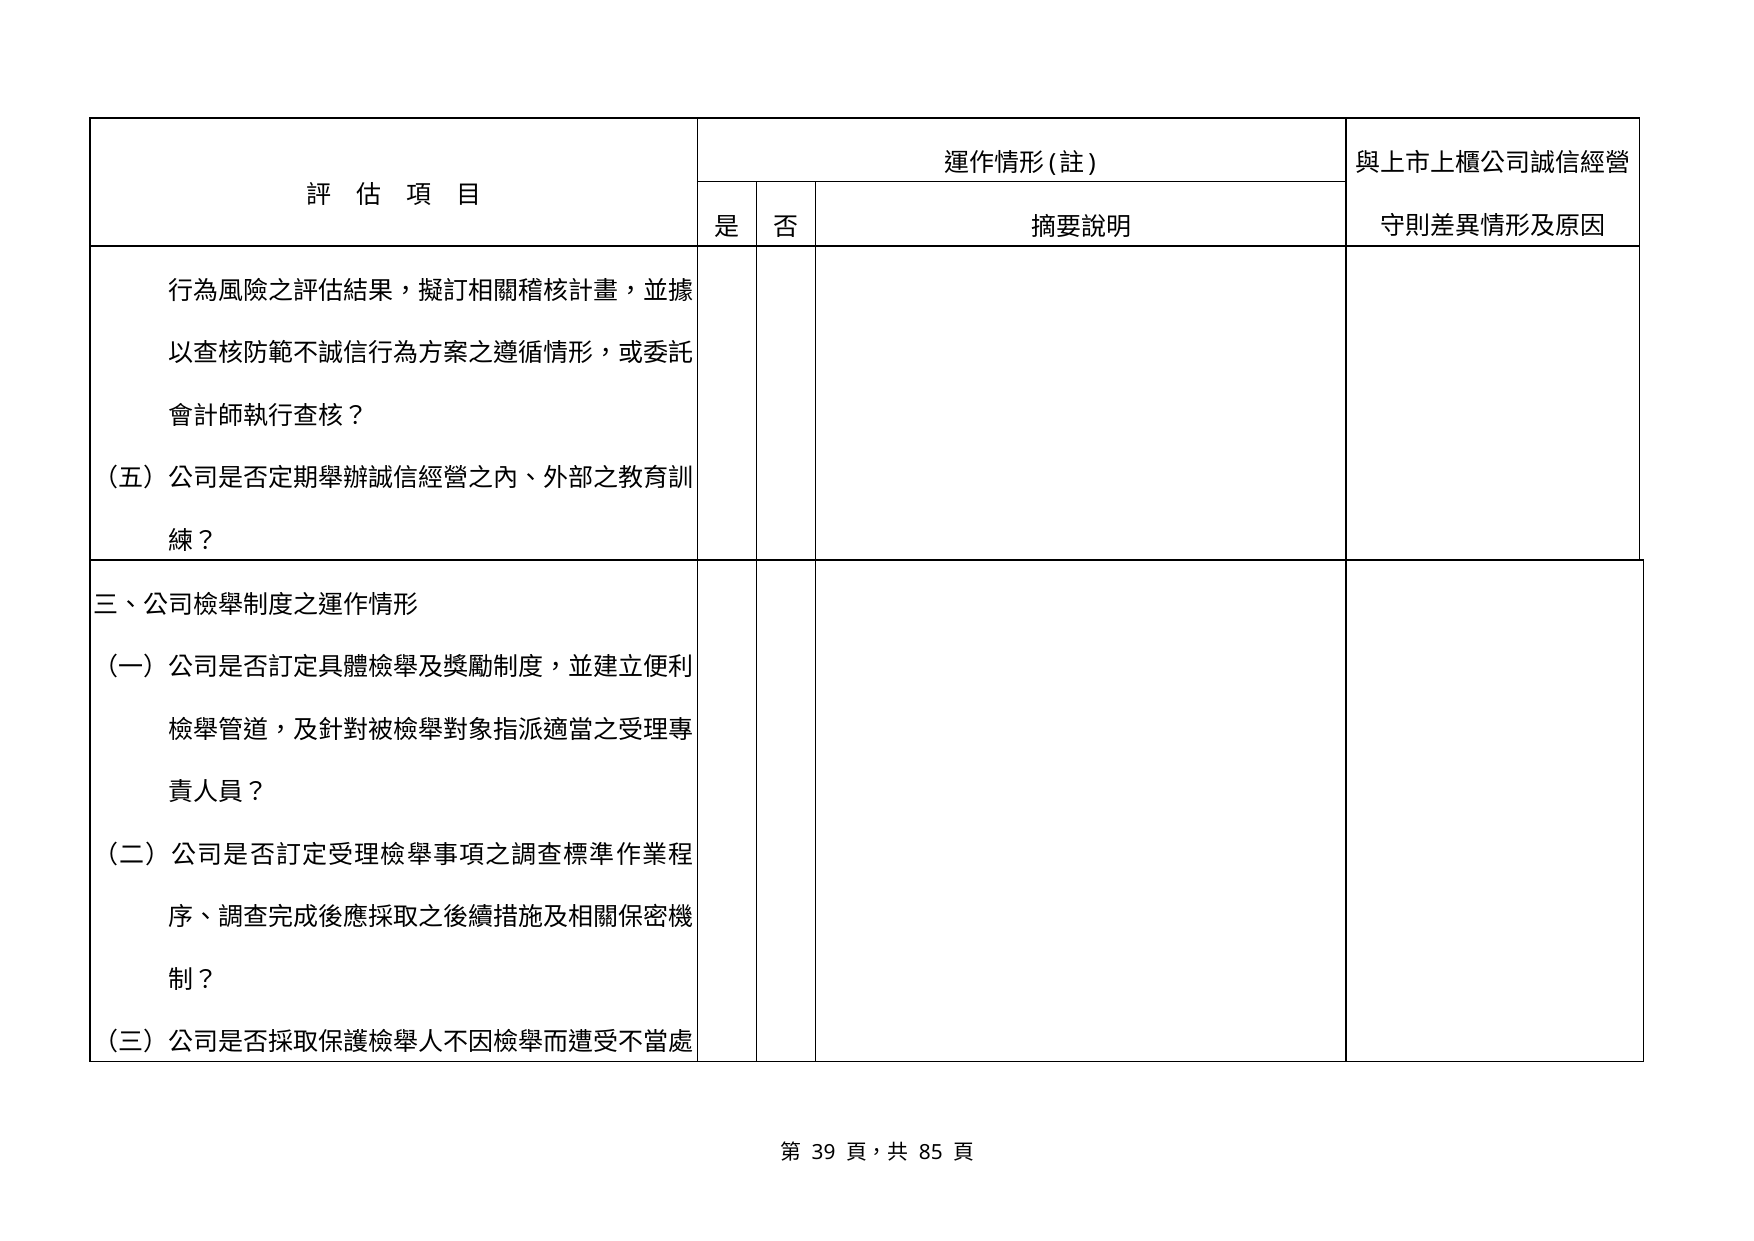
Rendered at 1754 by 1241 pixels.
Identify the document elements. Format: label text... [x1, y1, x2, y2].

table_header 運作情形(註) [698, 119, 1345, 181]
table_cell [1347, 561, 1643, 1061]
table_cell [816, 561, 1345, 1061]
table_cell 摘要說明 [816, 182, 1345, 245]
table_cell [698, 561, 756, 1061]
table_cell 是 [698, 182, 756, 245]
table_cell [757, 561, 815, 1061]
table_cell [757, 247, 815, 559]
table_header 評 估 項 目 [91, 119, 697, 245]
table_cell 三、公司檢舉制度之運作情形 （一）公司是否訂定具體檢舉及獎勵制度，並建立便利檢舉管道，及針對被檢舉對象指派適當之受理專責人員？ （二）公司是否訂定受理檢舉事項之調查標準作業程序、調查完成後應採取之後續措施及相關保密機制？ （三）公司是否採取保護檢舉人不因檢舉而遭受不當處 [91, 561, 697, 1061]
table_cell [698, 247, 756, 559]
table_cell 否 [757, 182, 815, 245]
table_header 與上市上櫃公司誠信經營守則差異情形及原因 [1347, 119, 1639, 245]
table_cell [816, 247, 1345, 559]
table_cell [1347, 247, 1639, 559]
table_cell 行為風險之評估結果，擬訂相關稽核計畫，並據以查核防範不誠信行為方案之遵循情形，或委託會計師執行查核？ （五）公司是否定期舉辦誠信經營之內、外部之教育訓練？ [91, 247, 697, 559]
